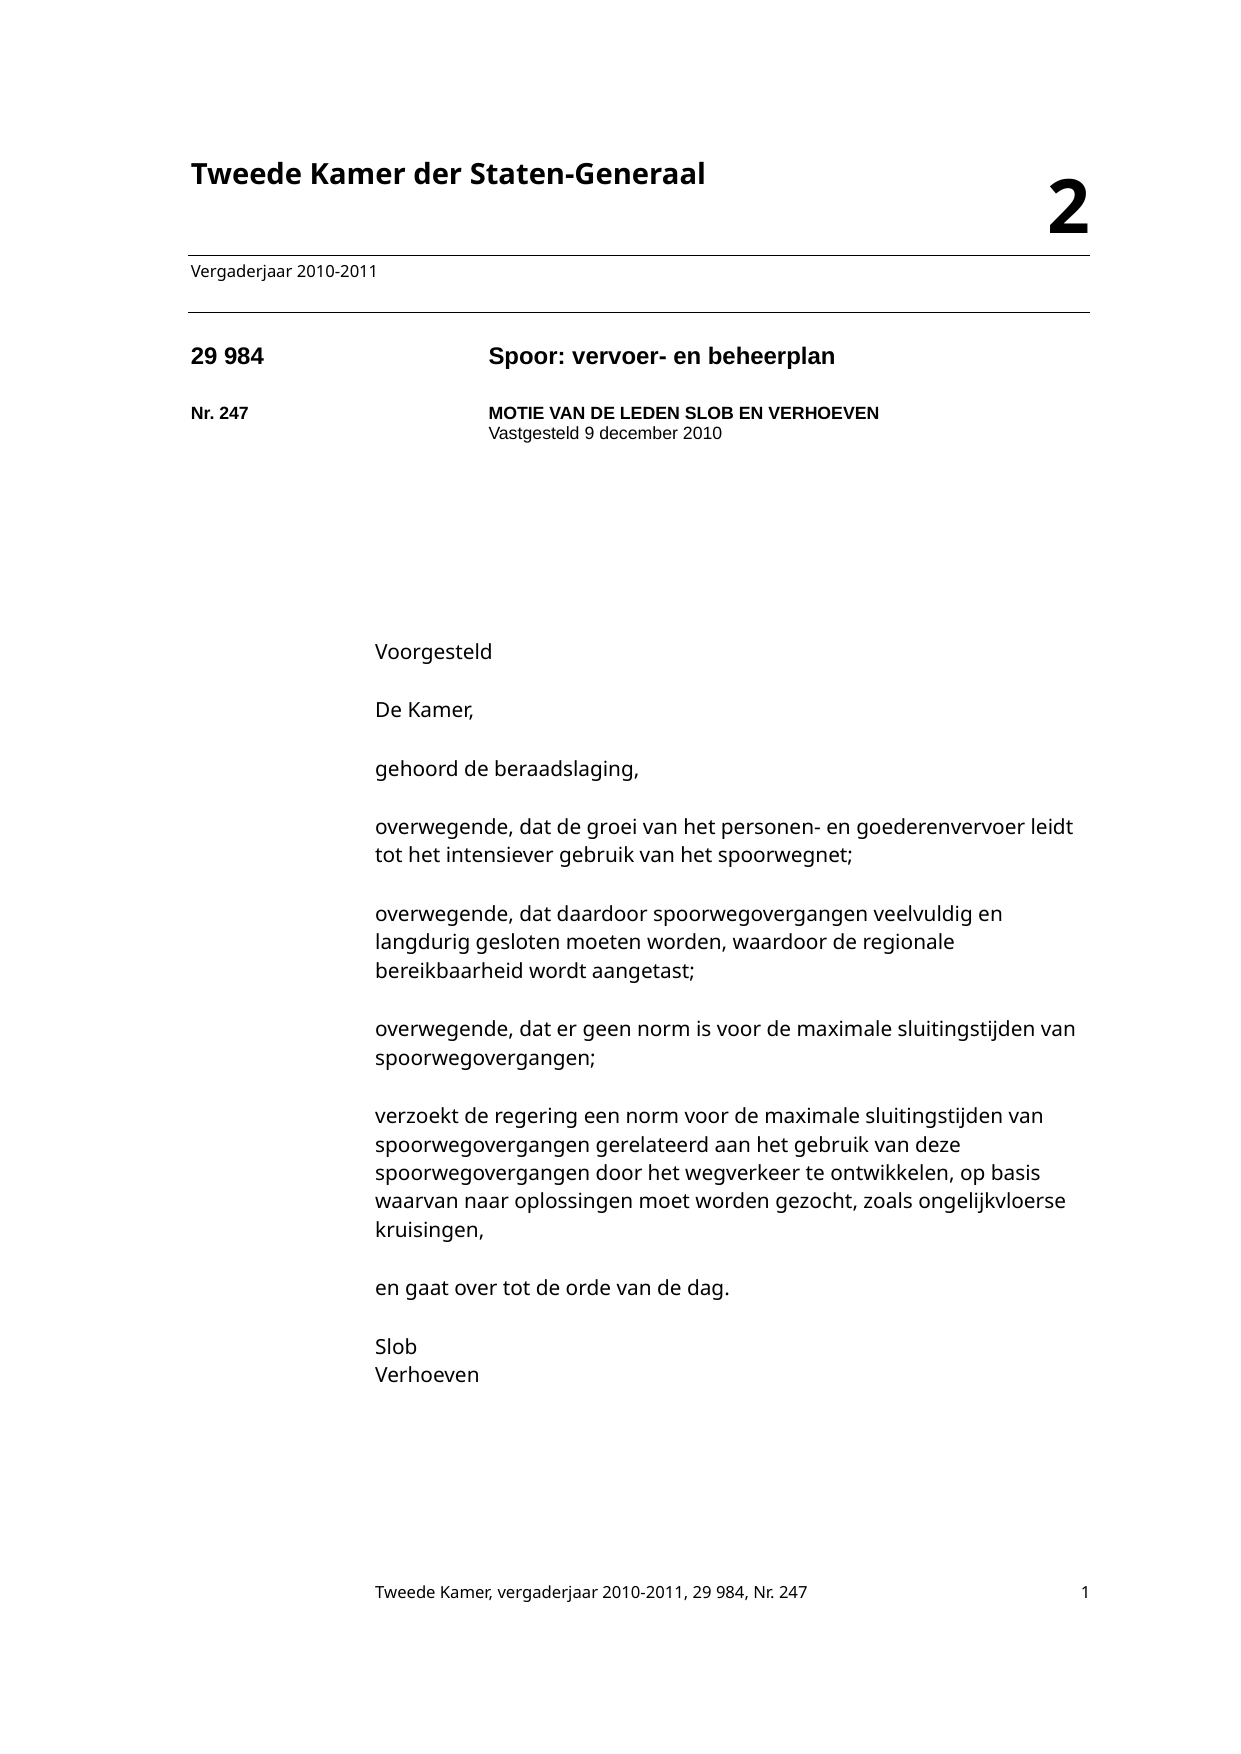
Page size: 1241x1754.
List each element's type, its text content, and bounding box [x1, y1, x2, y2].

text Verhoeven [375, 1360, 1090, 1389]
table_cell Spoor: vervoer- en beheerplan [485, 339, 1090, 399]
text overwegende, dat daardoor spoorwegovergangen veelvuldig en langdurig gesloten moeten worden, waardoor de regionale bereikbaarheid wordt aangetast; [375, 899, 1090, 984]
text overwegende, dat er geen norm is voor de maximale sluitingstijden van spoorwegovergangen; [375, 1014, 1090, 1071]
text gehoord de beraadslaging, [375, 754, 1090, 782]
table_cell 29 984 [188, 339, 485, 399]
table_cell [188, 313, 485, 339]
text Slob [375, 1332, 1090, 1360]
text en gaat over tot de orde van de dag. [375, 1273, 1090, 1302]
table_cell [485, 256, 1090, 312]
table_cell Vergaderjaar 2010-2011 [188, 256, 485, 312]
table_header 2 [910, 150, 1090, 255]
text De Kamer, [375, 695, 1090, 724]
table_cell [485, 313, 1090, 339]
table_header Tweede Kamer der Staten-Generaal [188, 150, 909, 255]
text verzoekt de regering een norm voor de maximale sluitingstijden van spoorwegovergangen gerelateerd aan het gebruik van deze spoorwegovergangen door het wegverkeer te ontwikkelen, op basis waarvan naar oplossingen moet worden gezocht, zoals ongelijkvloerse kruisingen, [375, 1101, 1090, 1243]
text Voorgesteld [375, 637, 1090, 665]
text overwegende, dat de groei van het personen- en goederenvervoer leidt tot het intensiever gebruik van het spoorwegnet; [375, 812, 1090, 869]
table_cell MOTIE VAN DE LEDEN SLOB EN VERHOEVEN Vastgesteld 9 december 2010 [485, 399, 1090, 518]
table_cell Nr. 247 [188, 399, 485, 518]
